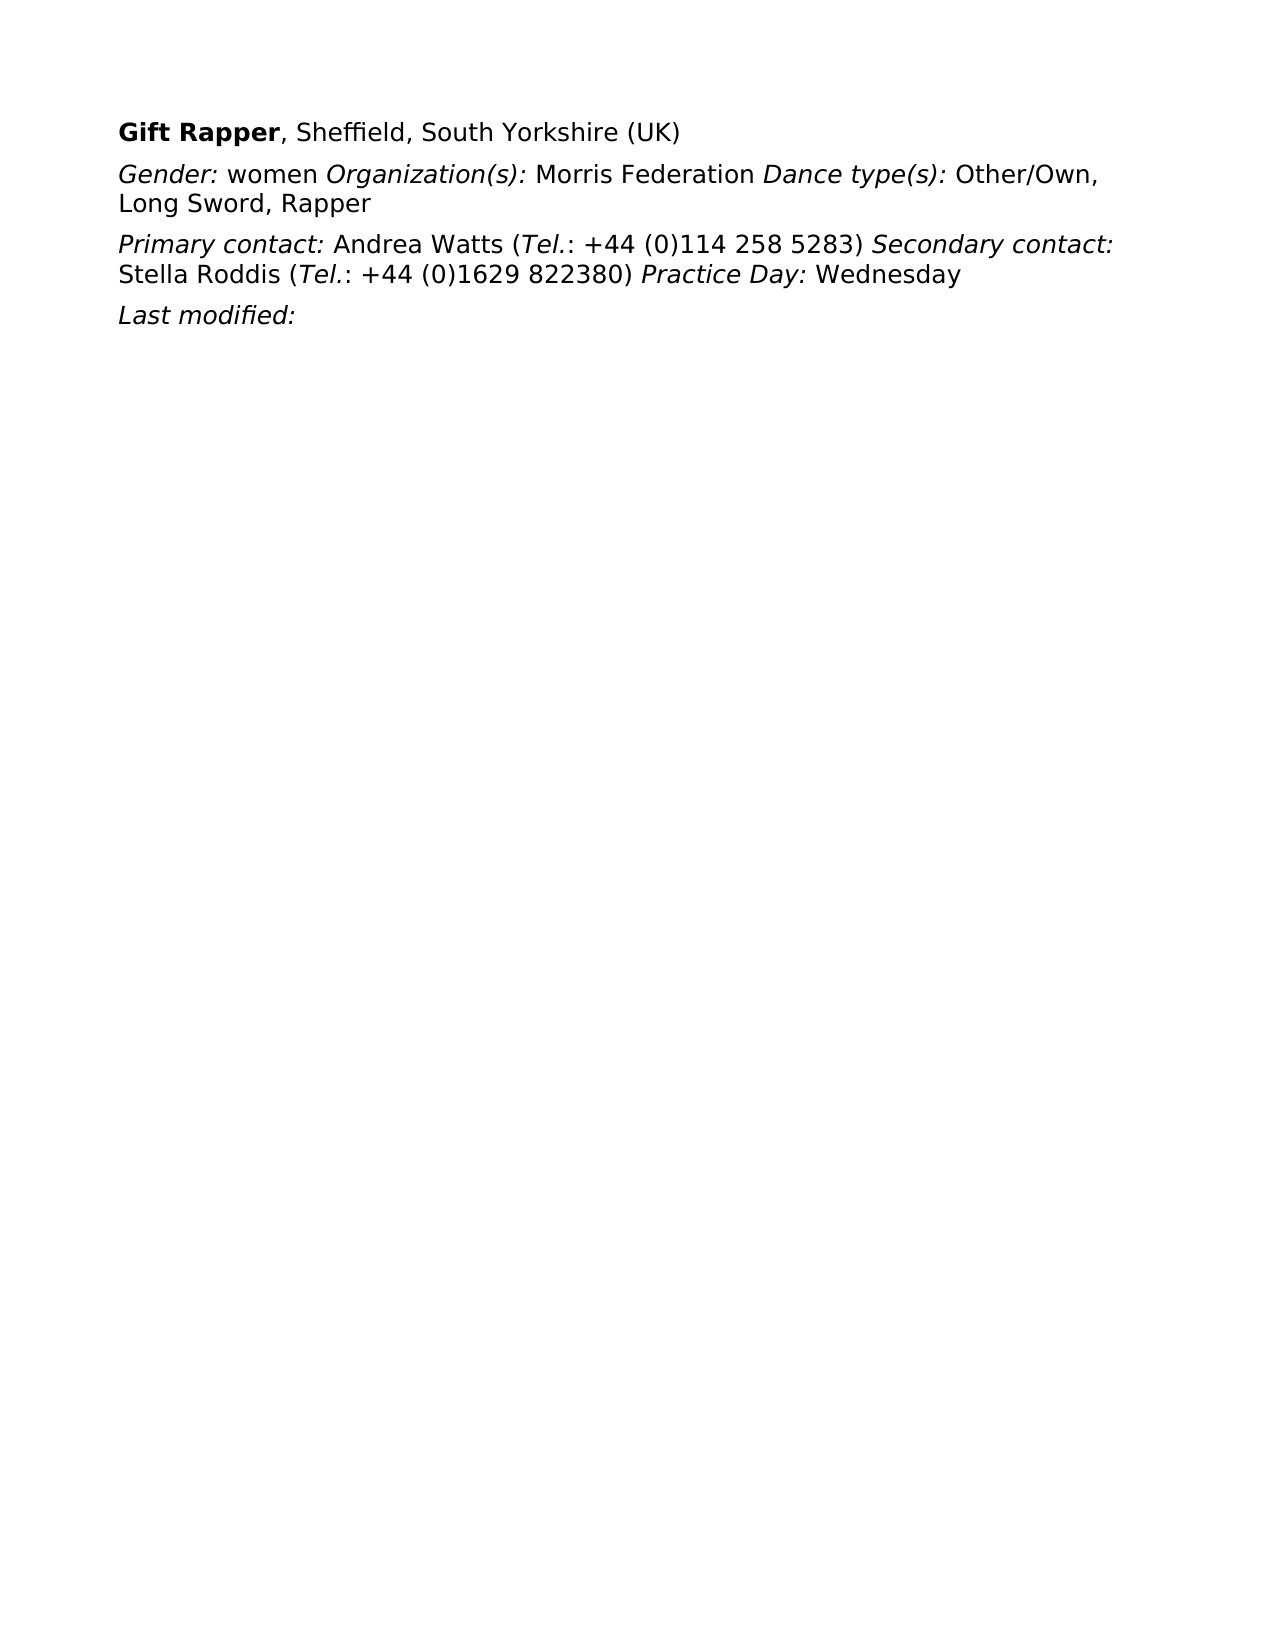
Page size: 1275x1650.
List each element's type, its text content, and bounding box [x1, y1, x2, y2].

text Gift Rapper, Sheffield, South Yorkshire (UK) [118, 118, 1157, 147]
text Gender: women Organization(s): Morris Federation Dance type(s): Other/Own, Long Sword, Rapper [118, 160, 1157, 218]
text Last modified: [118, 301, 1157, 331]
text Primary contact: Andrea Watts (Tel.: +44 (0)114 258 5283) Secondary contact: Stella Roddis (Tel.: +44 (0)1629 822380) Practice Day: Wednesday [118, 231, 1157, 289]
